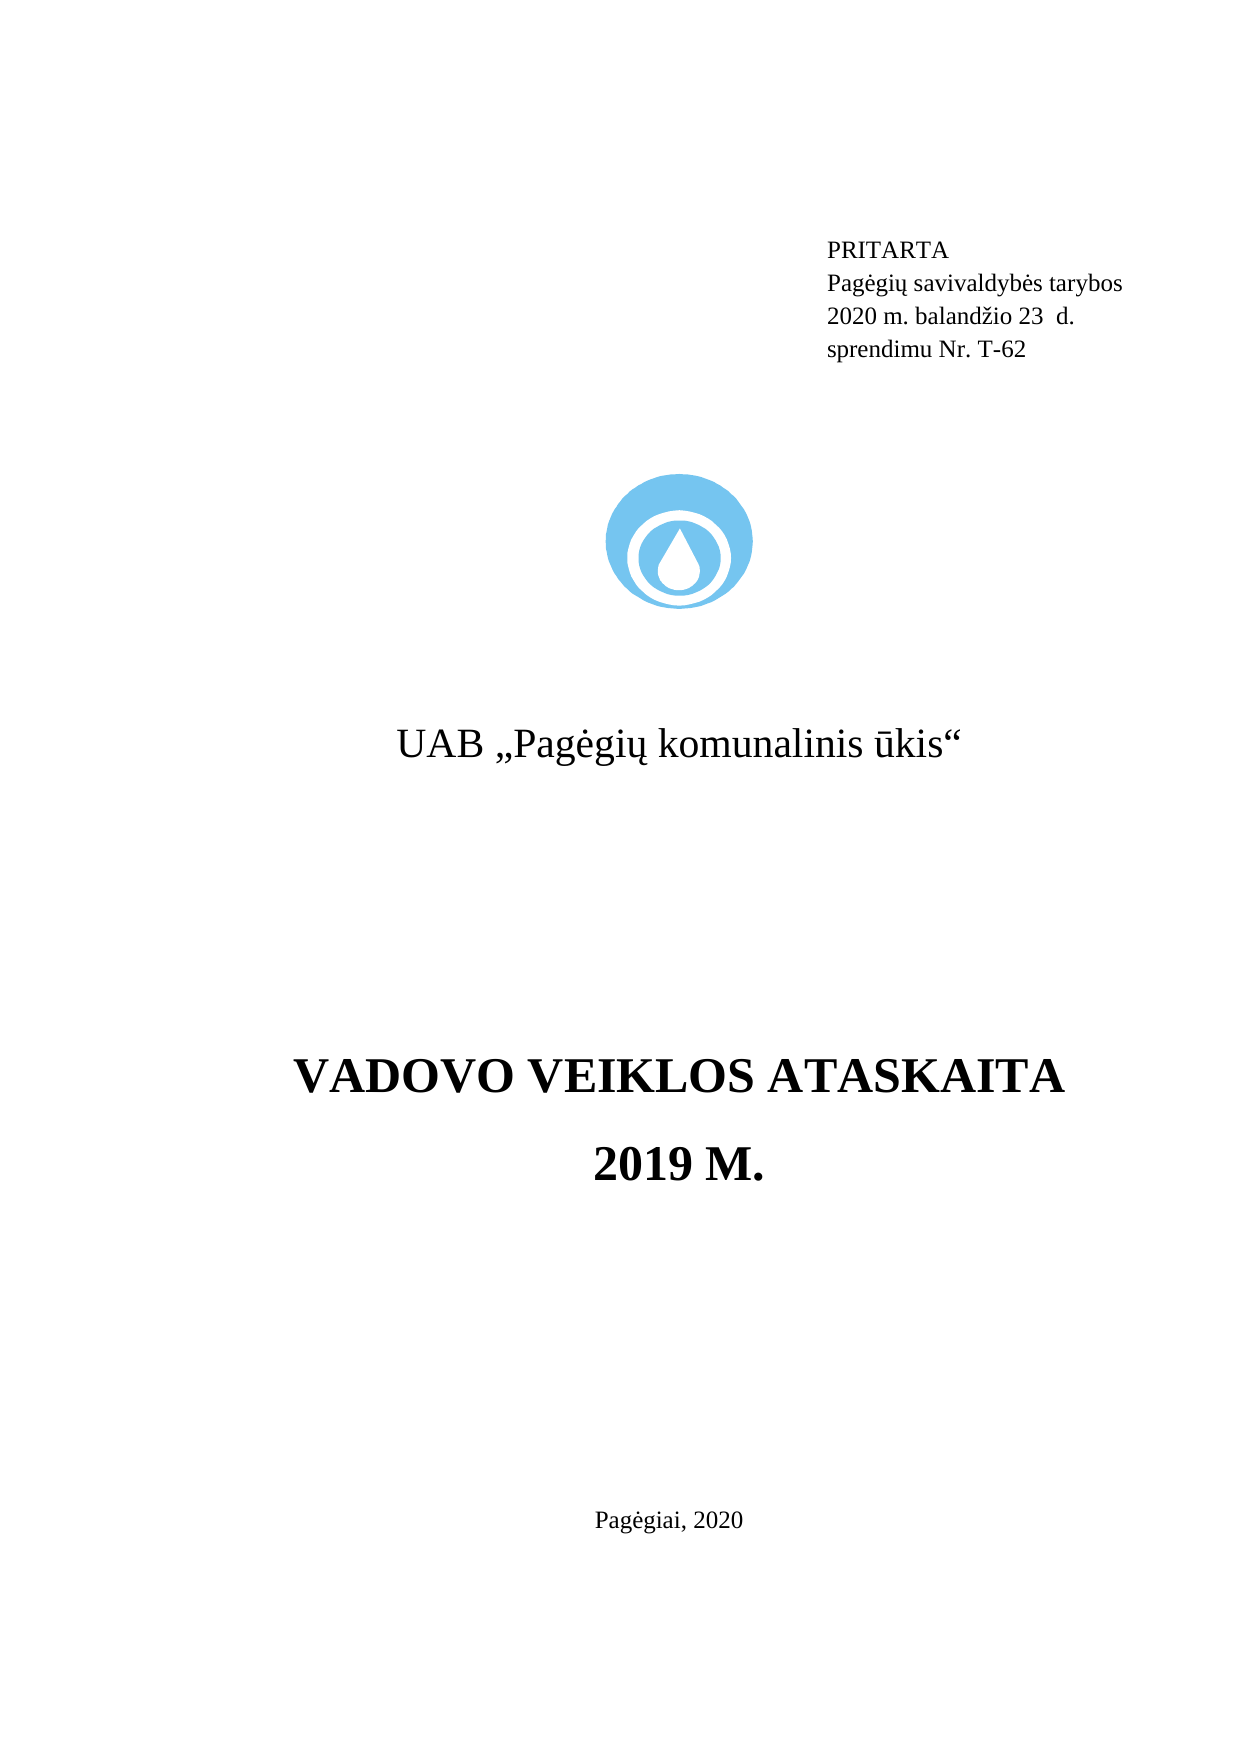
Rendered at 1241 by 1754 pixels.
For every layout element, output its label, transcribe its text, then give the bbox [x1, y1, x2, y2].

text Pagėgių savivaldybės tarybos [177, 268, 1181, 296]
text VADOVO VEIKLOS ATASKAITA [177, 1046, 1181, 1103]
text 2020 m. balandžio 23 d. [177, 301, 1181, 329]
text PRITARTA [177, 235, 1181, 263]
text UAB „Pagėgių komunalinis ūkis“ [177, 718, 1181, 766]
text 2019 M. [177, 1133, 1181, 1191]
text sprendimu Nr. T-62 [177, 334, 1181, 362]
text Pagėgiai, 2020 [177, 1505, 1181, 1534]
